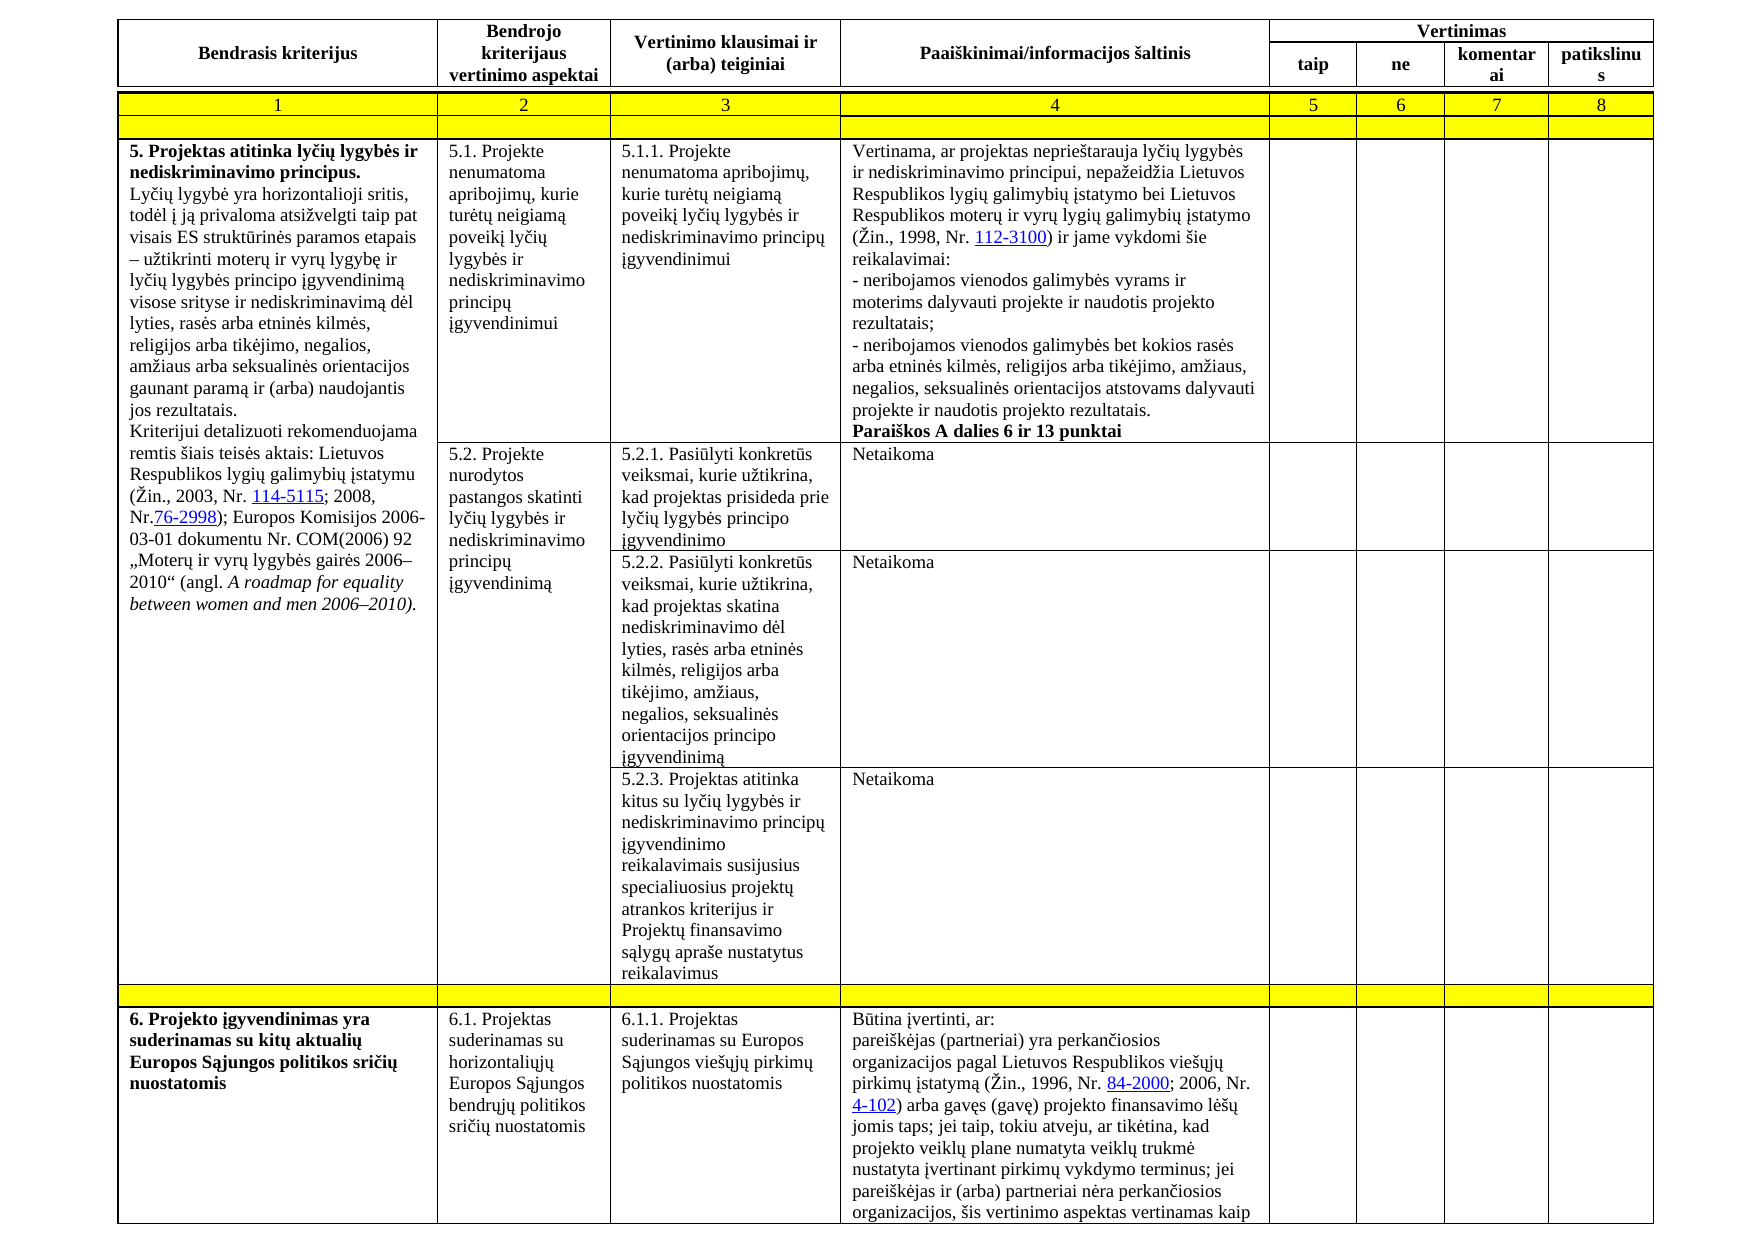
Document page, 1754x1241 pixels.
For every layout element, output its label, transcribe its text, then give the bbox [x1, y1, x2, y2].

table_cell 3 [611, 94, 840, 115]
table_cell 6 [1357, 94, 1444, 115]
table_cell [1549, 768, 1653, 984]
table_cell [1357, 117, 1444, 138]
table_cell 6. Projekto įgyvendinimas yra suderinamas su kitų aktualių Europos Sąjungos politikos sričių nuostatomis [119, 1008, 437, 1223]
table_cell [1270, 551, 1356, 767]
table_cell 5. Projektas atitinka lyčių lygybės ir nediskriminavimo principus. Lyčių lygybė yra horizontalioji sritis, todėl į ją privaloma atsižvelgti taip pat visais ES struktūrinės paramos etapais – užtikrinti moterų ir vyrų lygybę ir lyčių lygybės principo įgyvendinimą visose srityse ir nediskriminavimą dėl lyties, rasės arba etninės kilmės, religijos arba tikėjimo, negalios, amžiaus arba seksualinės orientacijos gaunant paramą ir (arba) naudojantis jos rezultatais. Kriterijui detalizuoti rekomenduojama remtis šiais teisės aktais: Lietuvos Respublikos lygių galimybių įstatymu (Žin., 2003, Nr. 114-5115; 2008, Nr.76-2998); Europos Komisijos 2006-03-01 dokumentu Nr. COM(2006) 92 „Moterų ir vyrų lygybės gairės 2006–2010“ (angl. A roadmap for equality between women and men 2006–2010). [119, 140, 437, 984]
table_cell [610, 87, 841, 91]
table_cell 1 [119, 94, 437, 115]
table_cell [1445, 551, 1548, 767]
table_cell [1270, 117, 1356, 138]
table_cell 5.1.1. Projekte nenumatoma apribojimų, kurie turėtų neigiamą poveikį lyčių lygybės ir nediskriminavimo principų įgyvendinimui [611, 140, 840, 442]
table_cell Vertinama, ar projektas neprieštarauja lyčių lygybės ir nediskriminavimo principui, nepažeidžia Lietuvos Respublikos lygių galimybių įstatymo bei Lietuvos Respublikos moterų ir vyrų lygių galimybių įstatymo (Žin., 1998, Nr. 112-3100) ir jame vykdomi šie reikalavimai: - neribojamos vienodos galimybės vyrams ir moterims dalyvauti projekte ir naudotis projekto rezultatais; - neribojamos vienodos galimybės bet kokios rasės arba etninės kilmės, religijos arba tikėjimo, amžiaus, negalios, seksualinės orientacijos atstovams dalyvauti projekte ir naudotis projekto rezultatais. Paraiškos A dalies 6 ir 13 punktai [841, 140, 1269, 442]
table_cell ne [1357, 43, 1444, 86]
table_header Paaiškinimai/informacijos šaltinis [841, 20, 1269, 86]
table_cell 5.1. Projekte nenumatoma apribojimų, kurie turėtų neigiamą poveikį lyčių lygybės ir nediskriminavimo principų įgyvendinimui [438, 140, 610, 442]
table_cell patikslinus [1549, 43, 1653, 86]
table_cell 5 [1270, 94, 1356, 115]
table_cell [119, 116, 437, 138]
table_cell Netaikoma [841, 443, 1269, 550]
table_cell 8 [1549, 94, 1653, 115]
table_header Bendrasis kriterijus [119, 20, 437, 86]
table_cell [1357, 985, 1444, 1006]
table_cell [1445, 117, 1548, 138]
table_cell 4 [841, 94, 1269, 115]
table_cell [1549, 985, 1653, 1006]
table_cell [1270, 140, 1356, 442]
table_cell [1445, 443, 1548, 550]
table_header Vertinimas [1270, 20, 1653, 41]
table_cell Netaikoma [841, 768, 1269, 984]
table_cell [1270, 1008, 1356, 1223]
table_cell Netaikoma [841, 551, 1269, 767]
table_cell 5.2.1. Pasiūlyti konkretūs veiksmai, kurie užtikrina, kad projektas prisideda prie lyčių lygybės principo įgyvendinimo [611, 443, 840, 550]
table_cell komentarai [1445, 43, 1548, 86]
table_cell [1445, 1008, 1548, 1223]
table_cell taip [1270, 43, 1356, 86]
table_cell [119, 985, 437, 1006]
table_cell [1549, 551, 1653, 767]
table_cell [1357, 551, 1444, 767]
table_cell Būtina įvertinti, ar: pareiškėjas (partneriai) yra perkančiosios organizacijos pagal Lietuvos Respublikos viešųjų pirkimų įstatymą (Žin., 1996, Nr. 84-2000; 2006, Nr. 4-102) arba gavęs (gavę) projekto finansavimo lėšų jomis taps; jei taip, tokiu atveju, ar tikėtina, kad projekto veiklų plane numatyta veiklų trukmė nustatyta įvertinant pirkimų vykdymo terminus; jei pareiškėjas ir (arba) partneriai nėra perkančiosios organizacijos, šis vertinimo aspektas vertinamas kaip [841, 1008, 1269, 1223]
table_cell [1357, 768, 1444, 984]
table_cell [841, 87, 1269, 91]
table_cell [1270, 768, 1356, 984]
table_cell [1357, 443, 1444, 550]
table_cell [611, 116, 840, 138]
table_cell [1549, 140, 1653, 442]
table_cell [118, 87, 437, 91]
table_cell [1445, 140, 1548, 442]
table_cell 5.2. Projekte nurodytos pastangos skatinti lyčių lygybės ir nediskriminavimo principų įgyvendinimą [438, 443, 610, 984]
table_cell [1270, 985, 1356, 1006]
table_cell [1445, 985, 1548, 1006]
table_cell [1444, 87, 1549, 91]
table_cell [841, 117, 1269, 138]
table_cell [1357, 87, 1444, 91]
table_cell [1270, 443, 1356, 550]
table_cell [1549, 443, 1653, 550]
table_cell [1357, 140, 1444, 442]
table_cell 2 [438, 94, 610, 115]
table_cell [1357, 1008, 1444, 1223]
table_cell [1549, 1008, 1653, 1223]
table_cell 6.1. Projektas suderinamas su horizontaliųjų Europos Sąjungos bendrųjų politikos sričių nuostatomis [438, 1008, 610, 1223]
table_header Bendrojo kriterijaus vertinimo aspektai [438, 20, 610, 86]
table_cell [1445, 768, 1548, 984]
table_cell [438, 87, 610, 91]
table_cell [438, 116, 610, 138]
table_cell [841, 985, 1269, 1006]
table_cell [611, 985, 840, 1006]
table_cell 5.2.3. Projektas atitinka kitus su lyčių lygybės ir nediskriminavimo principų įgyvendinimo reikalavimais susijusius specialiuosius projektų atrankos kriterijus ir Projektų finansavimo sąlygų apraše nustatytus reikalavimus [611, 768, 840, 984]
table_header Vertinimo klausimai ir (arba) teiginiai [611, 20, 840, 86]
table_cell 7 [1445, 94, 1548, 115]
table_cell 6.1.1. Projektas suderinamas su Europos Sąjungos viešųjų pirkimų politikos nuostatomis [611, 1008, 840, 1223]
table_cell 5.2.2. Pasiūlyti konkretūs veiksmai, kurie užtikrina, kad projektas skatina nediskriminavimo dėl lyties, rasės arba etninės kilmės, religijos arba tikėjimo, amžiaus, negalios, seksualinės orientacijos principo įgyvendinimą [611, 551, 840, 767]
table_cell [438, 985, 610, 1006]
table_cell [1549, 117, 1653, 138]
table_cell [1269, 87, 1357, 91]
table_cell [1549, 87, 1653, 91]
